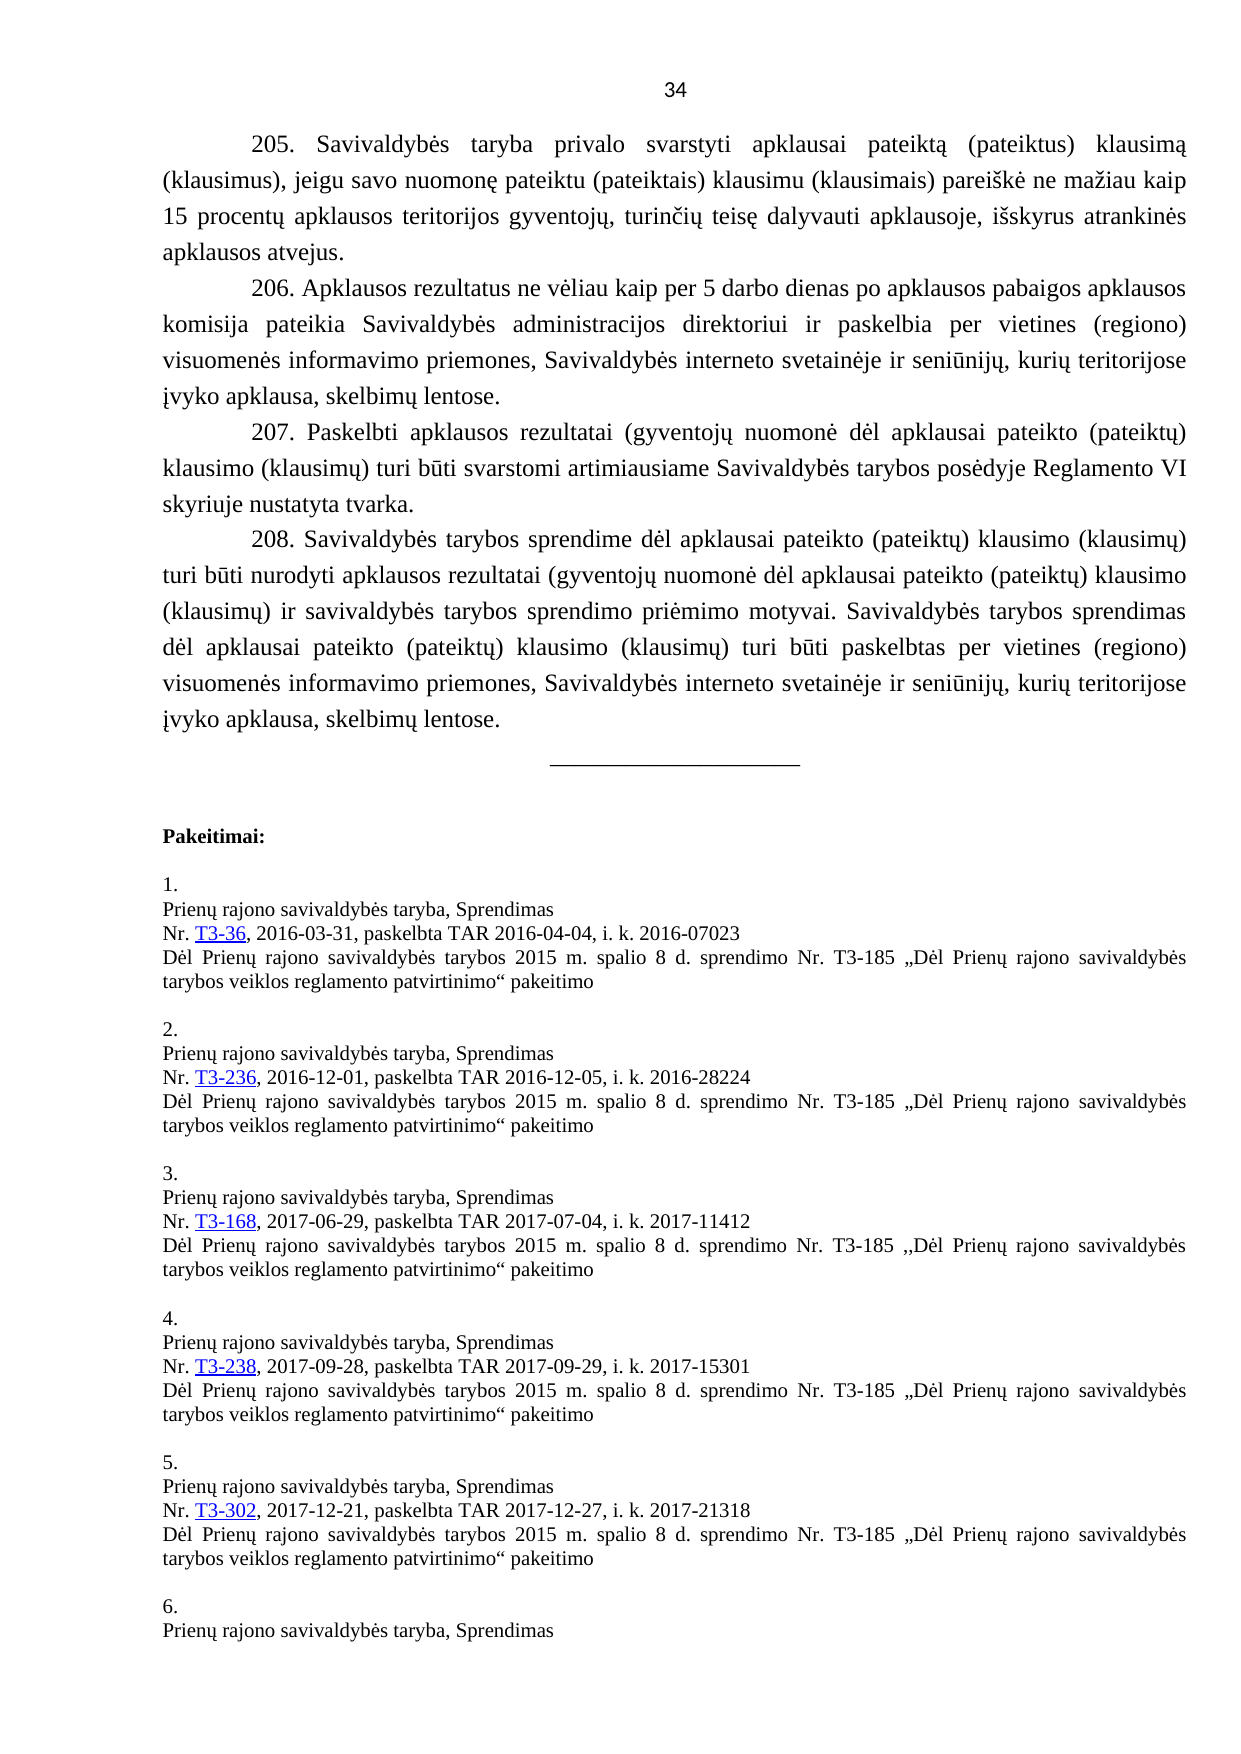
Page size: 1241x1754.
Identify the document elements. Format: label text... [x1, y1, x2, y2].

text Prienų rajono savivaldybės taryba, Sprendimas [162, 1329, 1187, 1354]
text 208. Savivaldybės tarybos sprendime dėl apklausai pateikto (pateiktų) klausimo (klausimų) turi būti nurodyti apklausos rezultatai (gyventojų nuomonė dėl apklausai pateikto (pateiktų) klausimo (klausimų) ir savivaldybės tarybos sprendimo priėmimo motyvai. Savivaldybės tarybos sprendimas dėl apklausai pateikto (pateiktų) klausimo (klausimų) turi būti paskelbtas per vietines (regiono) visuomenės informavimo priemones, Savivaldybės interneto svetainėje ir seniūnijų, kurių teritorijose įvyko apklausa, skelbimų lentose. [162, 524, 1187, 733]
text Nr. T3-168, 2017-06-29, paskelbta TAR 2017-07-04, i. k. 2017-11412 [162, 1209, 1187, 1233]
text 3. [162, 1161, 1187, 1185]
text Prienų rajono savivaldybės taryba, Sprendimas [162, 1474, 1187, 1498]
text Dėl Prienų rajono savivaldybės tarybos 2015 m. spalio 8 d. sprendimo Nr. T3-185 „Dėl Prienų rajono savivaldybės tarybos veiklos reglamento patvirtinimo“ pakeitimo [162, 1522, 1187, 1570]
text Prienų rajono savivaldybės taryba, Sprendimas [162, 1185, 1187, 1209]
text Dėl Prienų rajono savivaldybės tarybos 2015 m. spalio 8 d. sprendimo Nr. T3-185 „Dėl Prienų rajono savivaldybės tarybos veiklos reglamento patvirtinimo“ pakeitimo [162, 1089, 1187, 1137]
text Nr. T3-36, 2016-03-31, paskelbta TAR 2016-04-04, i. k. 2016-07023 [162, 921, 1187, 944]
text ____________________ [162, 740, 1187, 769]
text 207. Paskelbti apklausos rezultatai (gyventojų nuomonė dėl apklausai pateikto (pateiktų) klausimo (klausimų) turi būti svarstomi artimiausiame Savivaldybės tarybos posėdyje Reglamento VI skyriuje nustatyta tvarka. [162, 417, 1187, 517]
text 206. Apklausos rezultatus ne vėliau kaip per 5 darbo dienas po apklausos pabaigos apklausos komisija pateikia Savivaldybės administracijos direktoriui ir paskelbia per vietines (regiono) visuomenės informavimo priemones, Savivaldybės interneto svetainėje ir seniūnijų, kurių teritorijose įvyko apklausa, skelbimų lentose. [162, 273, 1187, 409]
text Dėl Prienų rajono savivaldybės tarybos 2015 m. spalio 8 d. sprendimo Nr. T3-185 „Dėl Prienų rajono savivaldybės tarybos veiklos reglamento patvirtinimo“ pakeitimo [162, 944, 1187, 993]
text Prienų rajono savivaldybės taryba, Sprendimas [162, 1041, 1187, 1065]
text Nr. T3-238, 2017-09-28, paskelbta TAR 2017-09-29, i. k. 2017-15301 [162, 1354, 1187, 1378]
text 2. [162, 1017, 1187, 1041]
text 4. [162, 1306, 1187, 1329]
text 6. [162, 1594, 1187, 1618]
text Nr. T3-302, 2017-12-21, paskelbta TAR 2017-12-27, i. k. 2017-21318 [162, 1498, 1187, 1522]
text Pakeitimai: [162, 824, 1187, 848]
text 5. [162, 1450, 1187, 1474]
text Dėl Prienų rajono savivaldybės tarybos 2015 m. spalio 8 d. sprendimo Nr. T3-185 „Dėl Prienų rajono savivaldybės tarybos veiklos reglamento patvirtinimo“ pakeitimo [162, 1378, 1187, 1426]
text Nr. T3-236, 2016-12-01, paskelbta TAR 2016-12-05, i. k. 2016-28224 [162, 1065, 1187, 1089]
text Prienų rajono savivaldybės taryba, Sprendimas [162, 1618, 1187, 1642]
text Prienų rajono savivaldybės taryba, Sprendimas [162, 896, 1187, 921]
text 1. [162, 872, 1187, 896]
text 205. Savivaldybės taryba privalo svarstyti apklausai pateiktą (pateiktus) klausimą (klausimus), jeigu savo nuomonę pateiktu (pateiktais) klausimu (klausimais) pareiškė ne mažiau kaip 15 procentų apklausos teritorijos gyventojų, turinčių teisę dalyvauti apklausoje, išskyrus atrankinės apklausos atvejus. [162, 129, 1187, 266]
text Dėl Prienų rajono savivaldybės tarybos 2015 m. spalio 8 d. sprendimo Nr. T3-185 ,,Dėl Prienų rajono savivaldybės tarybos veiklos reglamento patvirtinimo“ pakeitimo [162, 1233, 1187, 1281]
